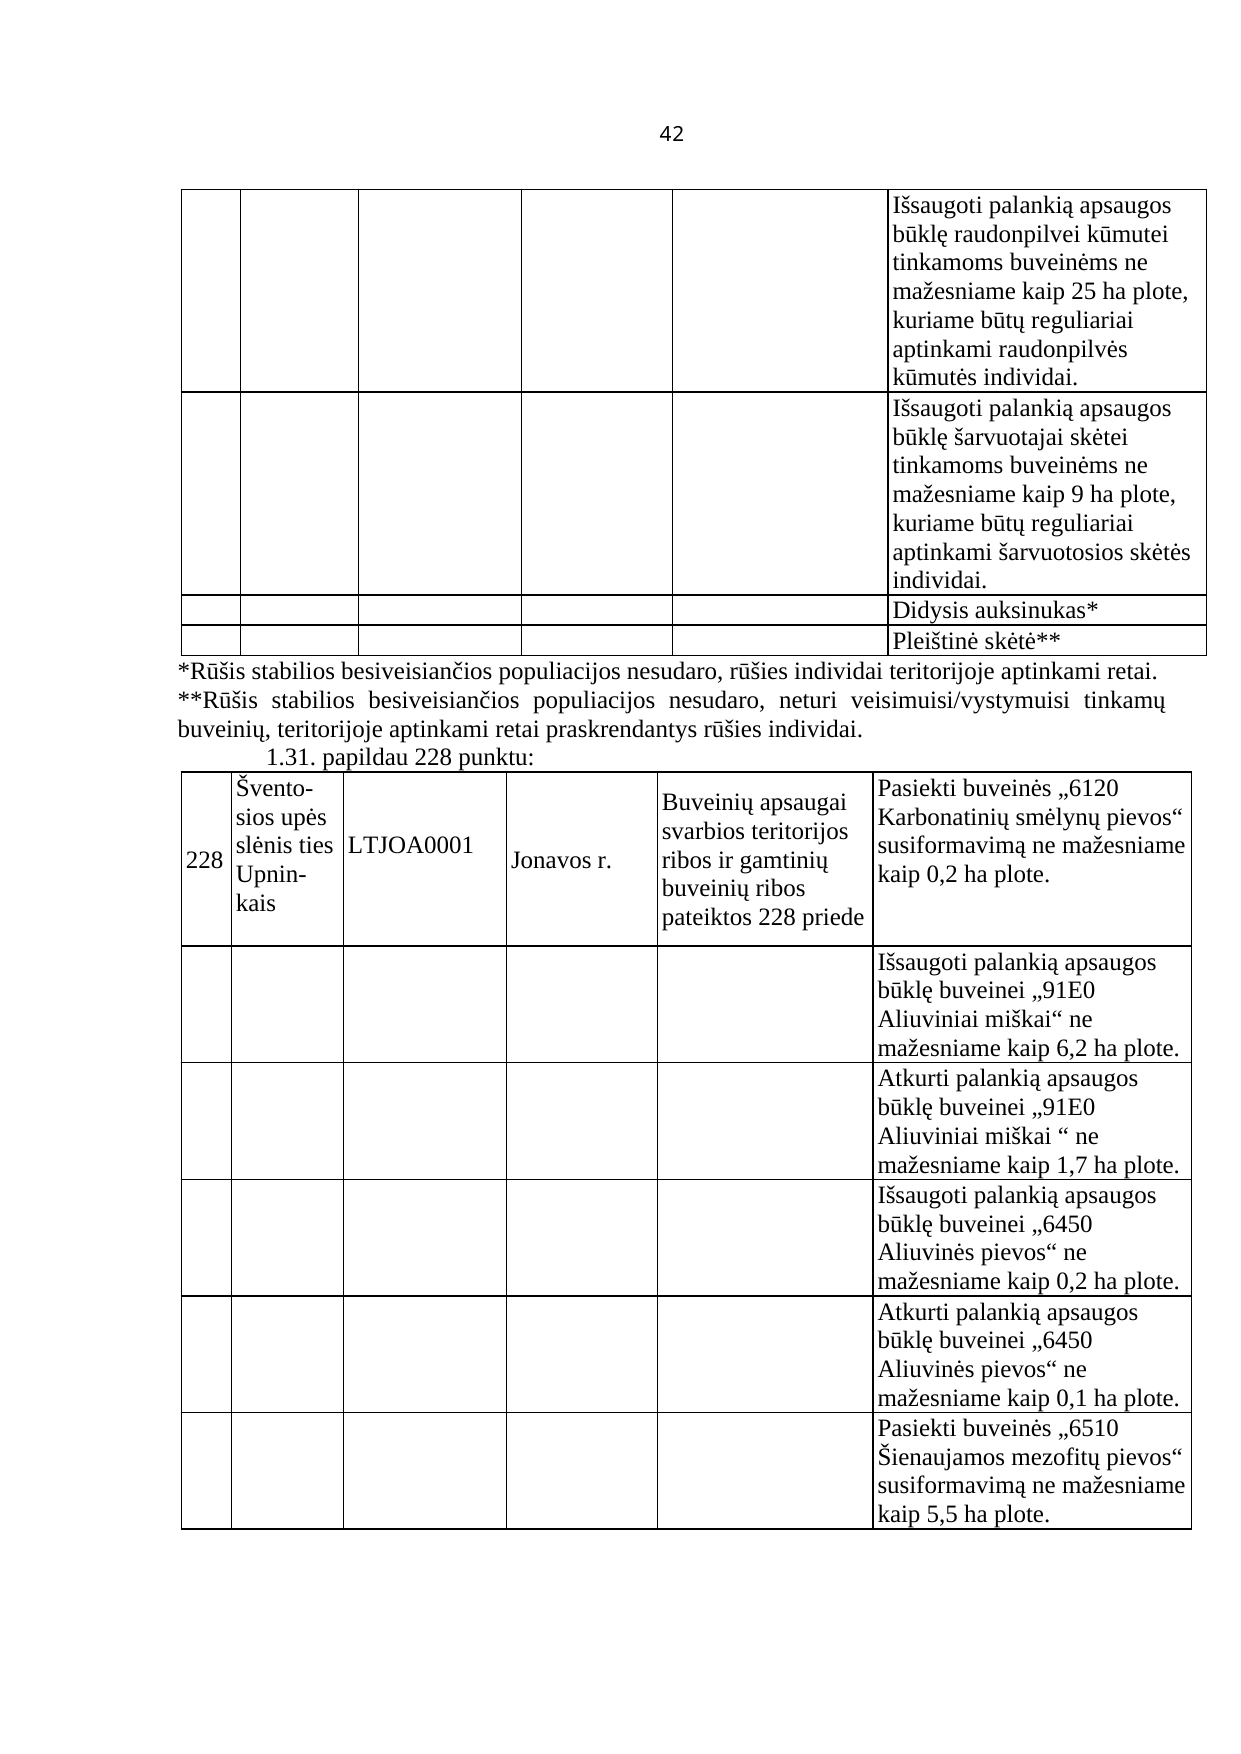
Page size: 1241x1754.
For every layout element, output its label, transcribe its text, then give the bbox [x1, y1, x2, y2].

table_cell [507, 1297, 657, 1412]
table_cell [658, 947, 872, 1062]
table_cell [182, 393, 240, 594]
table_cell Išsaugoti palankią apsaugos būklę šarvuotajai skėtei tinkamoms buveinėms ne mažesniame kaip 9 ha plote, kuriame būtų reguliariai aptinkami šarvuotosios skėtės individai. [889, 393, 1206, 594]
table_cell [673, 190, 887, 391]
text 1.31. papildau 228 punktu: [177, 742, 1166, 771]
table_cell [232, 1297, 343, 1412]
table_cell [658, 1063, 872, 1178]
table_cell [344, 1413, 506, 1528]
table_cell [507, 1413, 657, 1528]
table_cell [182, 1413, 231, 1528]
table_cell [359, 596, 521, 624]
table_cell [359, 190, 521, 391]
table_cell [507, 947, 657, 1062]
table_cell [344, 1297, 506, 1412]
table_header Jonavos r. [507, 773, 657, 945]
table_cell [182, 1297, 231, 1412]
table_cell [344, 947, 506, 1062]
table_cell Išsaugoti palankią apsaugos būklę buveinei „6450 Aliuvinės pievos“ ne mažesniame kaip 0,2 ha plote. [874, 1180, 1191, 1295]
table_header Pasiekti buveinės „6120 Karbonatinių smėlynų pievos“ susiformavimą ne mažesniame kaip 0,2 ha plote. [874, 773, 1191, 945]
table_cell Atkurti palankią apsaugos būklę buveinei „6450 Aliuvinės pievos“ ne mažesniame kaip 0,1 ha plote. [874, 1297, 1191, 1412]
table_cell [241, 190, 358, 391]
table_cell [182, 596, 240, 624]
table_cell [344, 1063, 506, 1178]
table_cell Išsaugoti palankią apsaugos būklę raudonpilvei kūmutei tinkamoms buveinėms ne mažesniame kaip 25 ha plote, kuriame būtų reguliariai aptinkami raudonpilvės kūmutės individai. [889, 190, 1206, 391]
table_header LTJOA0001 [344, 773, 506, 945]
table_cell [658, 1297, 872, 1412]
table_cell Atkurti palankią apsaugos būklę buveinei „91E0 Aliuviniai miškai “ ne mažesniame kaip 1,7 ha plote. [874, 1063, 1191, 1178]
table_cell [232, 1413, 343, 1528]
table_cell [241, 596, 358, 624]
table_cell [507, 1180, 657, 1295]
table_cell [673, 393, 887, 594]
table_cell Didysis auksinukas* [889, 596, 1206, 624]
table_cell [673, 626, 887, 655]
table_cell [673, 596, 887, 624]
table_cell [182, 1180, 231, 1295]
table_cell [344, 1180, 506, 1295]
table_cell [522, 596, 672, 624]
table_cell [182, 190, 240, 391]
table_cell [359, 393, 521, 594]
table_cell Pleištinė skėtė** [889, 626, 1206, 655]
text *Rūšis stabilios besiveisiančios populiacijos nesudaro, rūšies individai teritorijoje aptinkami retai. [177, 656, 1166, 685]
table_header Švento-sios upės slėnis ties Upnin-kais [232, 773, 343, 945]
table_cell [522, 626, 672, 655]
table_cell [522, 393, 672, 594]
table_cell Pasiekti buveinės „6510 Šienaujamos mezofitų pievos“ susiformavimą ne mažesniame kaip 5,5 ha plote. [874, 1413, 1191, 1528]
table_cell [182, 947, 231, 1062]
table_header 228 [182, 773, 231, 945]
table_cell [241, 626, 358, 655]
table_cell [658, 1413, 872, 1528]
table_cell [507, 1063, 657, 1178]
table_cell [522, 190, 672, 391]
table_header Buveinių apsaugai svarbios teritorijos ribos ir gamtinių buveinių ribos pateiktos 228 priede [658, 773, 872, 945]
table_cell [232, 1180, 343, 1295]
table_cell [182, 1063, 231, 1178]
table_cell [232, 947, 343, 1062]
table_cell [658, 1180, 872, 1295]
text **Rūšis stabilios besiveisiančios populiacijos nesudaro, neturi veisimuisi/vystymuisi tinkamų buveinių, teritorijoje aptinkami retai praskrendantys rūšies individai. [177, 685, 1166, 742]
table_cell Išsaugoti palankią apsaugos būklę buveinei „91E0 Aliuviniai miškai“ ne mažesniame kaip 6,2 ha plote. [874, 947, 1191, 1062]
table_cell [182, 626, 240, 655]
table_cell [359, 626, 521, 655]
table_cell [241, 393, 358, 594]
table_cell [232, 1063, 343, 1178]
